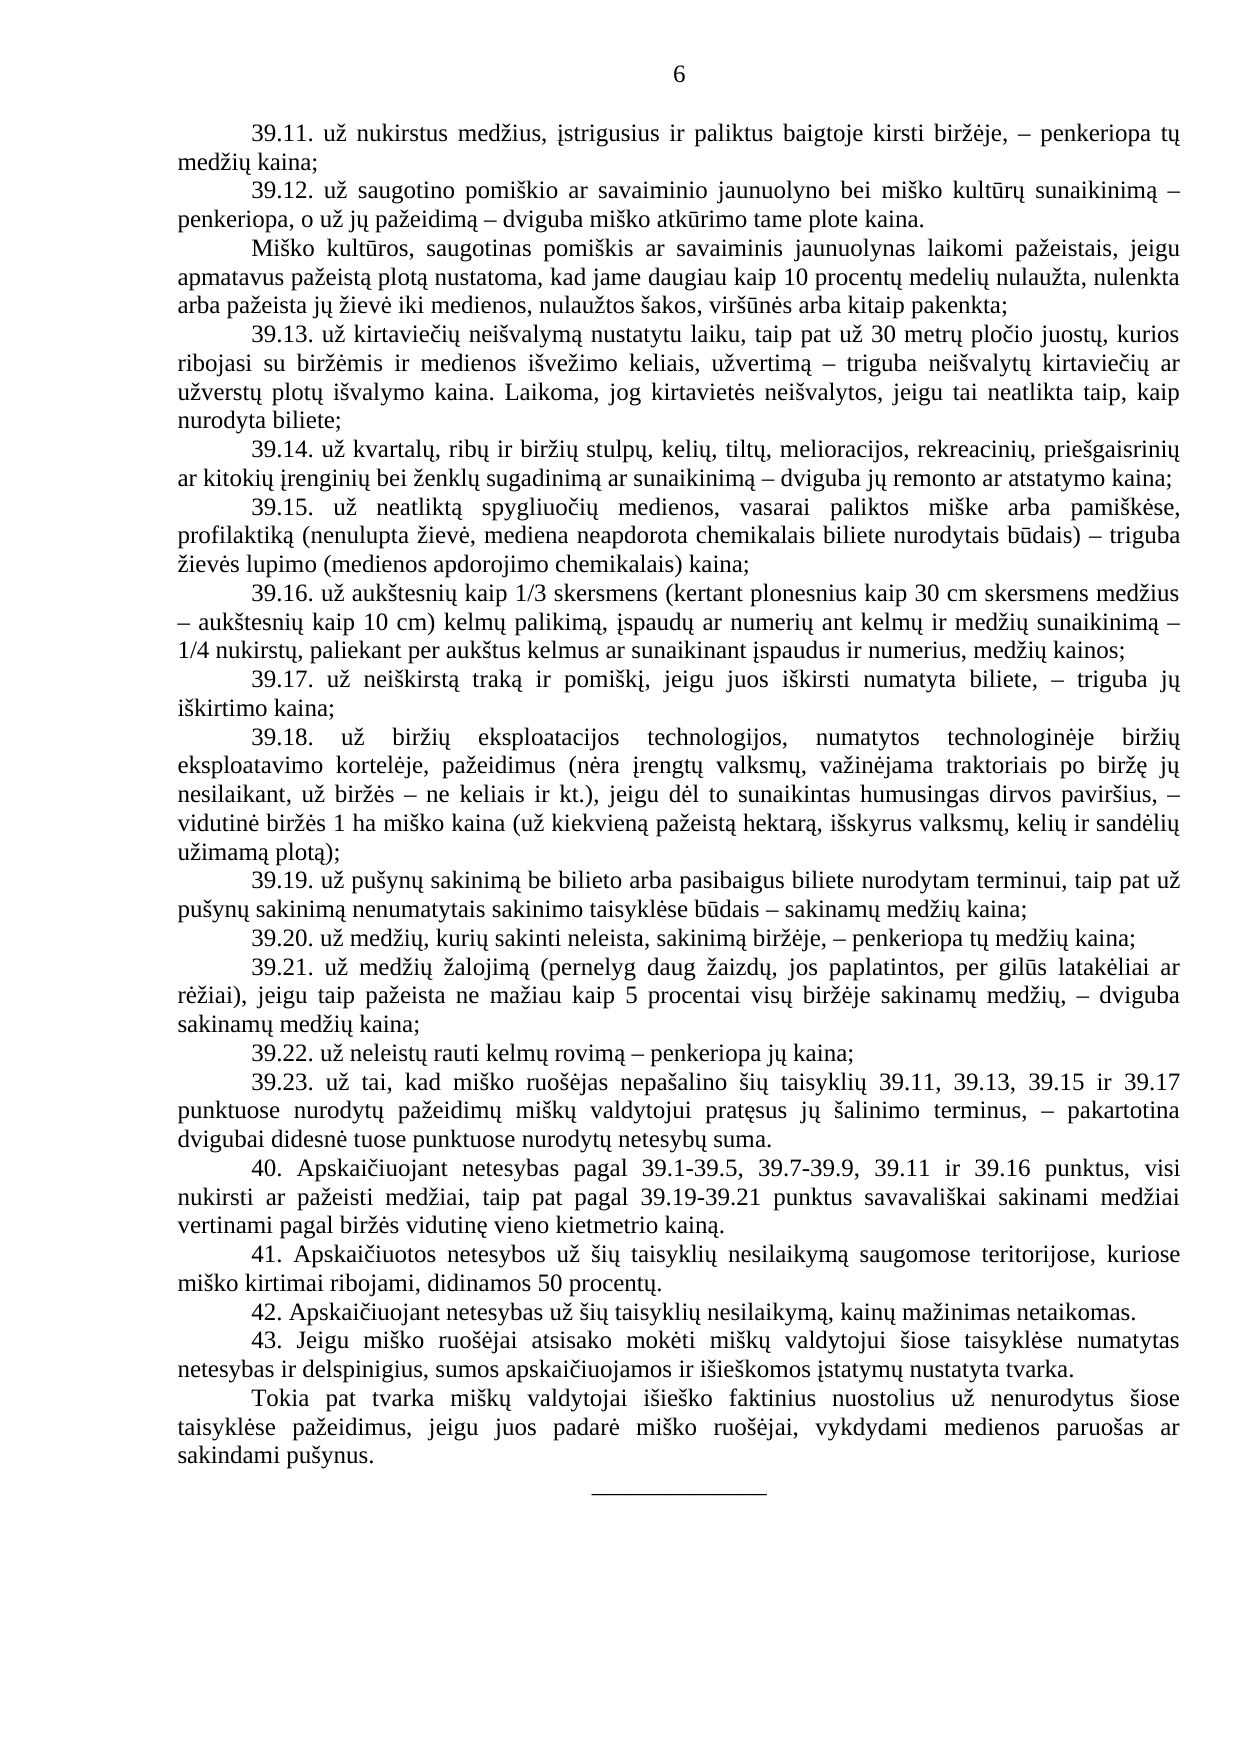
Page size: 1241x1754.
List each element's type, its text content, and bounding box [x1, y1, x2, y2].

text 39.19. už pušynų sakinimą be bilieto arba pasibaigus biliete nurodytam terminui, taip pat už pušynų sakinimą nenumatytais sakinimo taisyklėse būdais – sakinamų medžių kaina; [177, 866, 1181, 923]
text 39.12. už saugotino pomiškio ar savaiminio jaunuolyno bei miško kultūrų sunaikinimą – penkeriopa, o už jų pažeidimą – dviguba miško atkūrimo tame plote kaina. [177, 176, 1181, 233]
text 39.21. už medžių žalojimą (pernelyg daug žaizdų, jos paplatintos, per gilūs latakėliai ar rėžiai), jeigu taip pažeista ne mažiau kaip 5 procentai visų biržėje sakinamų medžių, – dviguba sakinamų medžių kaina; [177, 952, 1181, 1038]
text 43. Jeigu miško ruošėjai atsisako mokėti miškų valdytojui šiose taisyklėse numatytas netesybas ir delspinigius, sumos apskaičiuojamos ir išieškomos įstatymų nustatyta tvarka. [177, 1326, 1181, 1383]
text Miško kultūros, saugotinas pomiškis ar savaiminis jaunuolynas laikomi pažeistais, jeigu apmatavus pažeistą plotą nustatoma, kad jame daugiau kaip 10 procentų medelių nulaužta, nulenkta arba pažeista jų žievė iki medienos, nulaužtos šakos, viršūnės arba kitaip pakenkta; [177, 233, 1181, 319]
text 42. Apskaičiuojant netesybas už šių taisyklių nesilaikymą, kainų mažinimas netaikomas. [177, 1297, 1181, 1326]
text 39.23. už tai, kad miško ruošėjas nepašalino šių taisyklių 39.11, 39.13, 39.15 ir 39.17 punktuose nurodytų pažeidimų miškų valdytojui pratęsus jų šalinimo terminus, – pakartotina dvigubai didesnė tuose punktuose nurodytų netesybų suma. [177, 1067, 1181, 1153]
text Tokia pat tvarka miškų valdytojai išieško faktinius nuostolius už nenurodytus šiose taisyklėse pažeidimus, jeigu juos padarė miško ruošėjai, vykdydami medienos paruošas ar sakindami pušynus. [177, 1383, 1181, 1469]
text 39.11. už nukirstus medžius, įstrigusius ir paliktus baigtoje kirsti biržėje, – penkeriopa tų medžių kaina; [177, 118, 1181, 176]
text 39.17. už neiškirstą traką ir pomiškį, jeigu juos iškirsti numatyta biliete, – triguba jų iškirtimo kaina; [177, 664, 1181, 722]
text 40. Apskaičiuojant netesybas pagal 39.1-39.5, 39.7-39.9, 39.11 ir 39.16 punktus, visi nukirsti ar pažeisti medžiai, taip pat pagal 39.19-39.21 punktus savavališkai sakinami medžiai vertinami pagal biržės vidutinę vieno kietmetrio kainą. [177, 1153, 1181, 1239]
text 41. Apskaičiuotos netesybos už šių taisyklių nesilaikymą saugomose teritorijose, kuriose miško kirtimai ribojami, didinamos 50 procentų. [177, 1239, 1181, 1297]
text 39.14. už kvartalų, ribų ir biržių stulpų, kelių, tiltų, melioracijos, rekreacinių, priešgaisrinių ar kitokių įrenginių bei ženklų sugadinimą ar sunaikinimą – dviguba jų remonto ar atstatymo kaina; [177, 434, 1181, 492]
text 39.20. už medžių, kurių sakinti neleista, sakinimą biržėje, – penkeriopa tų medžių kaina; [177, 923, 1181, 952]
text 39.15. už neatliktą spygliuočių medienos, vasarai paliktos miške arba pamiškėse, profilaktiką (nenulupta žievė, mediena neapdorota chemikalais biliete nurodytais būdais) – triguba žievės lupimo (medienos apdorojimo chemikalais) kaina; [177, 492, 1181, 578]
text 39.22. už neleistų rauti kelmų rovimą – penkeriopa jų kaina; [177, 1038, 1181, 1067]
text 39.18. už biržių eksploatacijos technologijos, numatytos technologinėje biržių eksploatavimo kortelėje, pažeidimus (nėra įrengtų valksmų, važinėjama traktoriais po biržę jų nesilaikant, už biržės – ne keliais ir kt.), jeigu dėl to sunaikintas humusingas dirvos paviršius, – vidutinė biržės 1 ha miško kaina (už kiekvieną pažeistą hektarą, išskyrus valksmų, kelių ir sandėlių užimamą plotą); [177, 722, 1181, 866]
text ______________ [177, 1469, 1181, 1498]
text 39.13. už kirtaviečių neišvalymą nustatytu laiku, taip pat už 30 metrų pločio juostų, kurios ribojasi su biržėmis ir medienos išvežimo keliais, užvertimą – triguba neišvalytų kirtaviečių ar užverstų plotų išvalymo kaina. Laikoma, jog kirtavietės neišvalytos, jeigu tai neatlikta taip, kaip nurodyta biliete; [177, 319, 1181, 434]
text 39.16. už aukštesnių kaip 1/3 skersmens (kertant plonesnius kaip 30 cm skersmens medžius – aukštesnių kaip 10 cm) kelmų palikimą, įspaudų ar numerių ant kelmų ir medžių sunaikinimą – 1/4 nukirstų, paliekant per aukštus kelmus ar sunaikinant įspaudus ir numerius, medžių kainos; [177, 578, 1181, 664]
